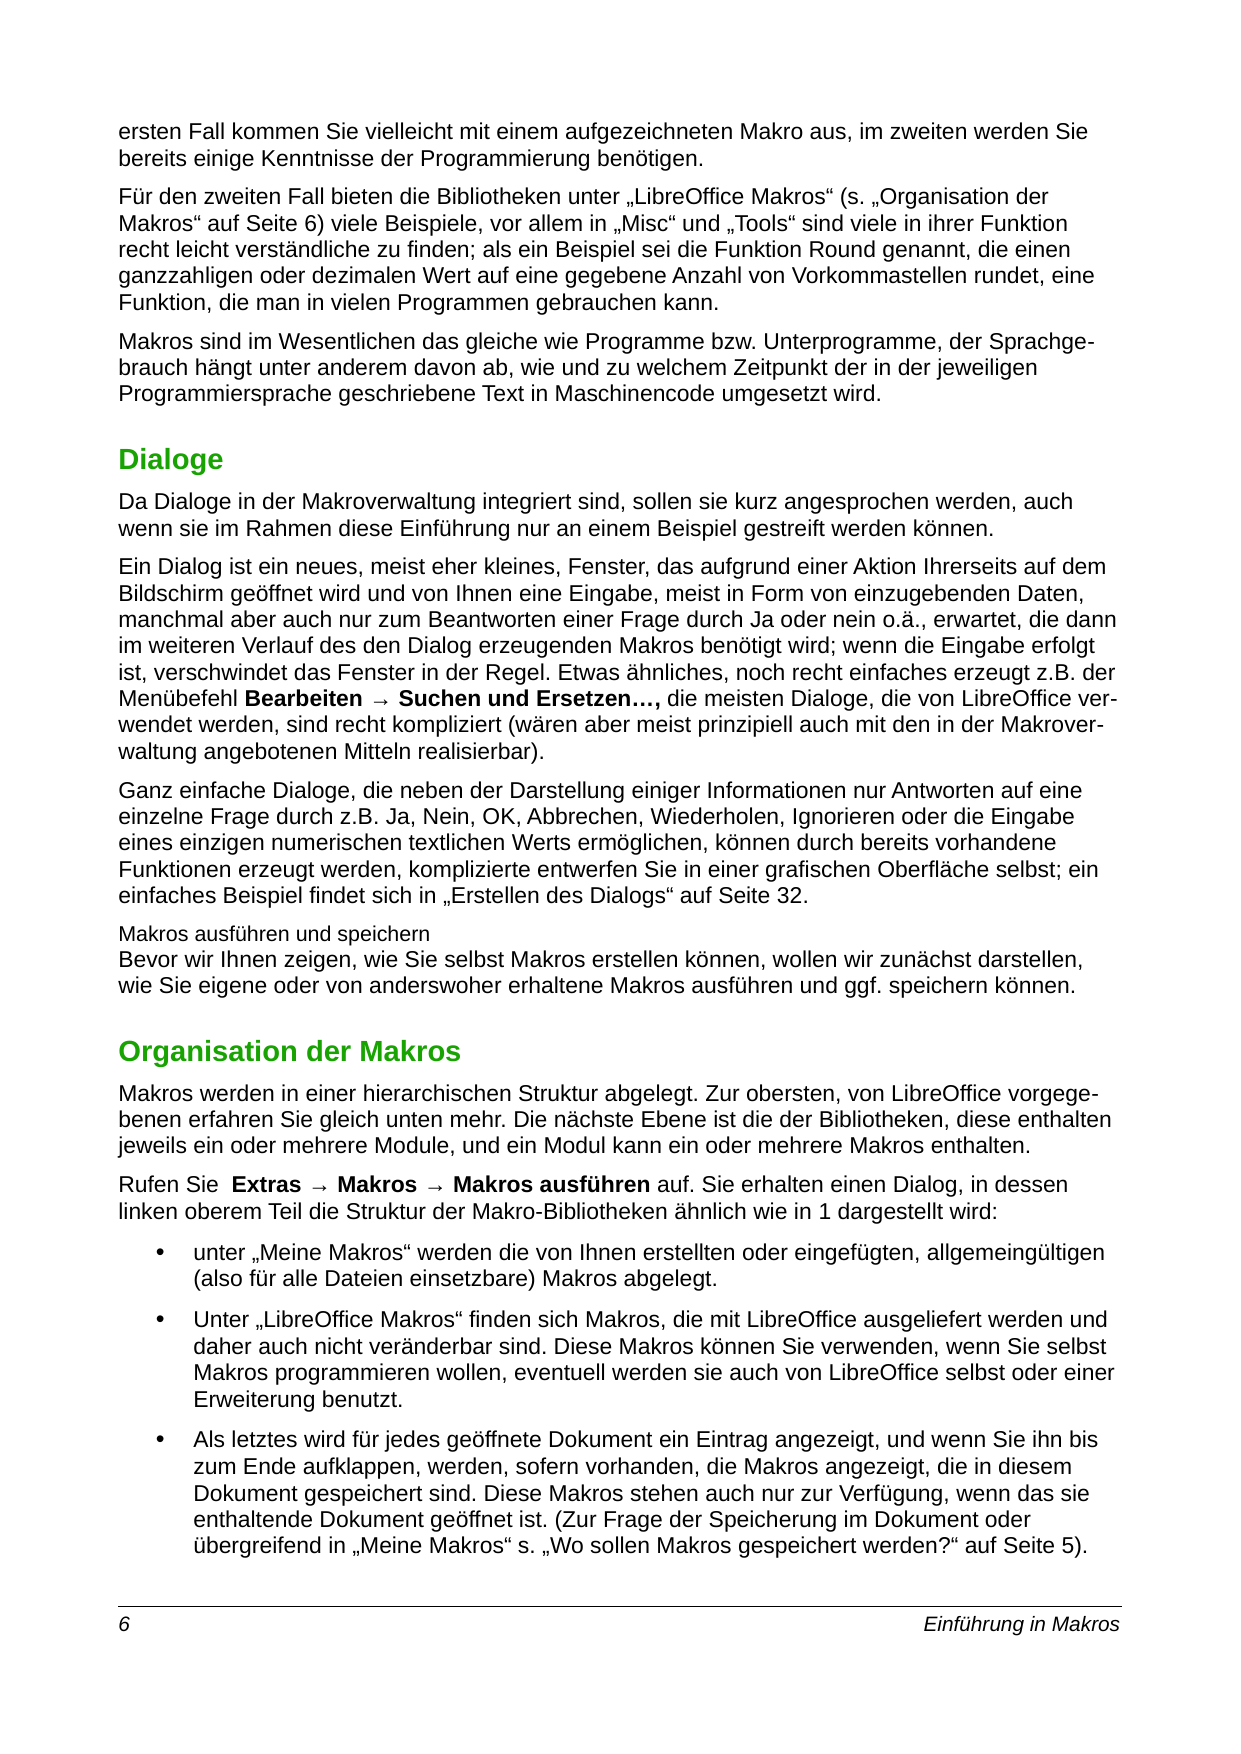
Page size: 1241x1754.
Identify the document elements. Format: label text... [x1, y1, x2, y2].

text Makros ausführen und speichern [118, 921, 1122, 946]
subtitle Organisation der Makros [118, 1034, 1122, 1067]
subtitle Dialoge [118, 442, 1122, 476]
text Rufen Sie Extras → Makros → Makros ausführen auf. Sie erhalten einen Dialog, in dessen linken oberem Teil die Struktur der Makro-Bibliotheken ähnlich wie in Abbildung 1 dargestellt wird: [118, 1171, 1122, 1224]
text Makros werden in einer hierarchischen Struktur abgelegt. Zur obersten, von LibreOffice vorgege­benen erfahren Sie gleich unten mehr. Die nächste Ebene ist die der Bibliotheken, diese enthalten jeweils ein oder mehrere Module, und ein Modul kann ein oder mehrere Makros enthalten. [118, 1080, 1122, 1159]
list unter „Meine Makros“ werden die von Ihnen erstellten oder eingefügten, allgemeingültigen (also für alle Dateien einsetzbare) Makros abgelegt. [156, 1237, 1122, 1292]
text Ein Dialog ist ein neues, meist eher kleines, Fenster, das aufgrund einer Aktion Ihrerseits auf dem Bildschirm geöffnet wird und von Ihnen eine Eingabe, meist in Form von einzugebenden Daten, manchmal aber auch nur zum Beantworten einer Frage durch Ja oder nein o.ä., erwartet, die dann im weiteren Verlauf des den Dialog erzeugenden Makros benötigt wird; wenn die Eingabe erfolgt ist, verschwindet das Fenster in der Regel. Etwas ähnliches, noch recht einfaches erzeugt z.B. der Menübefehl Bearbeiten → Suchen und Ersetzen…, die meisten Dialoge, die von LibreOffice ver­wendet werden, sind recht kompliziert (wären aber meist prinzipiell auch mit den in der Makrover­waltung angebotenen Mitteln realisierbar). [118, 553, 1122, 764]
list Unter „LibreOffice Makros“ finden sich Makros, die mit LibreOffice ausgeliefert werden und daher auch nicht veränderbar sind. Diese Makros können Sie verwenden, wenn Sie selbst Makros programmieren wollen, eventuell werden sie auch von LibreOffice selbst oder einer Erweiterung benutzt. [156, 1304, 1122, 1412]
text ersten Fall kommen Sie vielleicht mit einem aufgezeichneten Makro aus, im zweiten werden Sie bereits einige Kenntnisse der Programmierung benötigen. [118, 118, 1122, 171]
text Makros sind im Wesentlichen das gleiche wie Programme bzw. Unterprogramme, der Sprachge­brauch hängt unter anderem davon ab, wie und zu welchem Zeitpunkt der in der jeweiligen Programmiersprache geschriebene Text in Maschinencode umgesetzt wird. [118, 328, 1122, 407]
text Für den zweiten Fall bieten die Bibliotheken unter „LibreOffice Makros“ (s. „Organisation der Makros“ auf Seite 6) viele Beispiele, vor allem in „Misc“ und „Tools“ sind viele in ihrer Funktion recht leicht verständliche zu finden; als ein Beispiel sei die Funktion Round genannt, die einen ganzzahligen oder dezimalen Wert auf eine gegebene Anzahl von Vorkommastellen rundet, eine Funktion, die man in vielen Programmen gebrauchen kann. [118, 183, 1122, 315]
text Bevor wir Ihnen zeigen, wie Sie selbst Makros erstellen können, wollen wir zunächst darstellen, wie Sie eigene oder von anderswoher erhaltene Makros ausführen und ggf. speichern können. [118, 946, 1122, 998]
text Da Dialoge in der Makroverwaltung integriert sind, sollen sie kurz angesprochen werden, auch wenn sie im Rahmen diese Einführung nur an einem Beispiel gestreift werden können. [118, 488, 1122, 541]
list Als letztes wird für jedes geöffnete Dokument ein Eintrag angezeigt, und wenn Sie ihn bis zum Ende aufklappen, werden, sofern vorhanden, die Makros angezeigt, die in diesem Dokument gespeichert sind. Diese Makros stehen auch nur zur Verfügung, wenn das sie enthaltende Dokument geöffnet ist. (Zur Frage der Speicherung im Dokument oder übergreifend in „Meine Makros“ s. „Wo sollen Makros gespeichert werden?“ auf Seite 5). [156, 1424, 1122, 1559]
text Ganz einfache Dialoge, die neben der Darstellung einiger Informationen nur Antworten auf eine einzelne Frage durch z.B. Ja, Nein, OK, Abbrechen, Wiederholen, Ignorieren oder die Eingabe eines einzigen numerischen textlichen Werts ermöglichen, können durch bereits vorhandene Funktionen erzeugt werden, komplizierte entwerfen Sie in einer grafischen Oberfläche selbst; ein einfaches Beispiel findet sich in „Erstellen des Dialogs“ auf Seite 32. [118, 777, 1122, 908]
